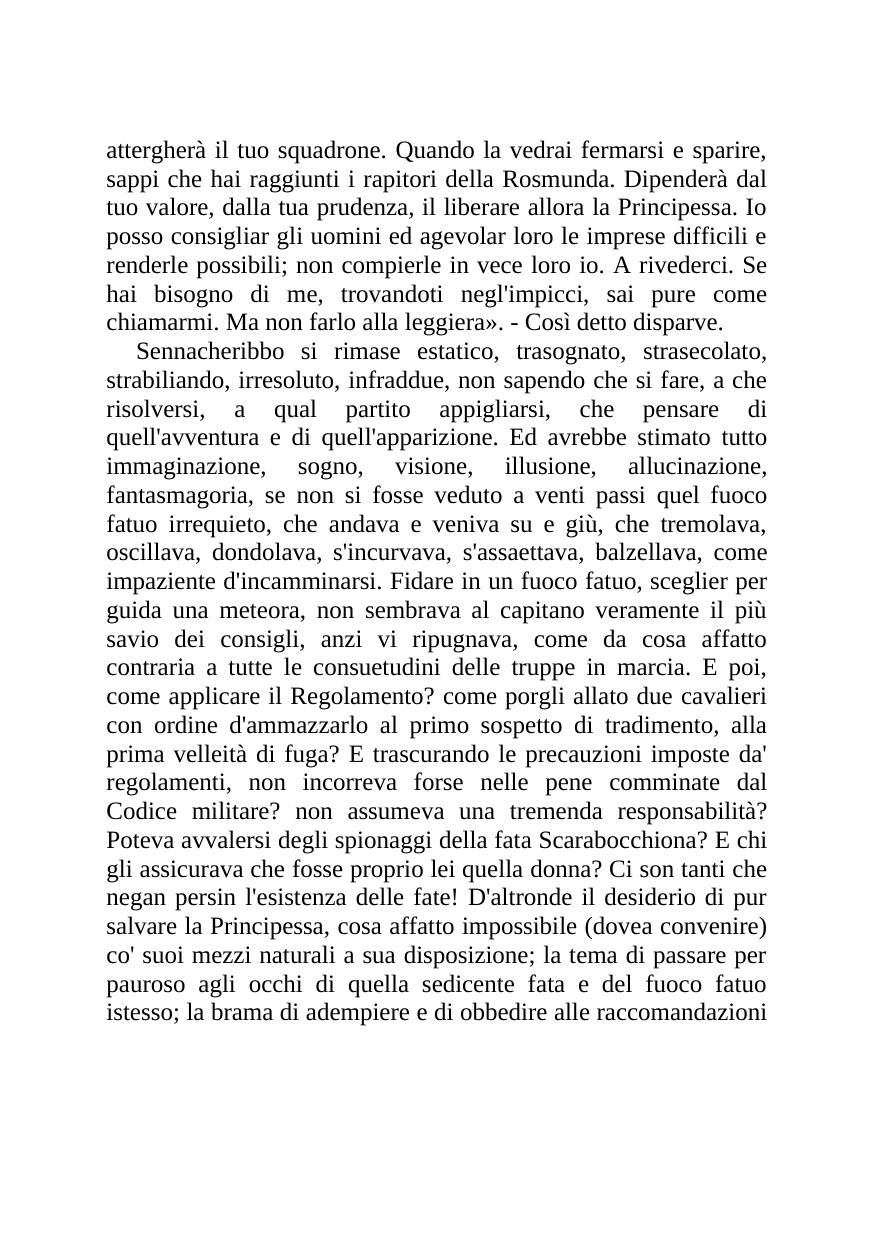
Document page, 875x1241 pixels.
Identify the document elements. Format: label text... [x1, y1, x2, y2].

text attergherà il tuo squadrone. Quando la vedrai fermarsi e sparire, sappi che hai raggiunti i rapitori della Rosmunda. Dipenderà dal tuo valore, dalla tua prudenza, il liberare allora la Principessa. Io posso consigliar gli uomini ed agevolar loro le imprese difficili e renderle possibili; non compierle in vece loro io. A rivederci. Se hai bisogno di me, trovandoti negl'impicci, sai pure come chiamarmi. Ma non farlo alla leggiera». - Così detto disparve. [106, 135, 768, 336]
text Sennacheribbo si rimase estatico, trasognato, strasecolato, strabiliando, irresoluto, infraddue, non sapendo che si fare, a che risolversi, a qual partito appigliarsi, che pensare di quell'avventura e di quell'apparizione. Ed avrebbe stimato tutto immaginazione, sogno, visione, illusione, allucinazione, fantasmagoria, se non si fosse veduto a venti passi quel fuoco fatuo irrequieto, che andava e veniva su e giù, che tremolava, oscillava, dondolava, s'incurvava, s'assaettava, balzellava, come impaziente d'incamminarsi. Fidare in un fuoco fatuo, sceglier per guida una meteora, non sembrava al capitano veramente il più savio dei consigli, anzi vi ripugnava, come da cosa affatto contraria a tutte le consuetudini delle truppe in marcia. E poi, come applicare il Regolamento? come porgli allato due cavalieri con ordine d'ammazzarlo al primo sospetto di tradimento, alla prima velleità di fuga? E trascurando le precauzioni imposte da' regolamenti, non incorreva forse nelle pene comminate dal Codice militare? non assumeva una tremenda responsabilità? Poteva avvalersi degli spionaggi della fata Scarabocchiona? E chi gli assicurava che fosse proprio lei quella donna? Ci son tanti che negan persin l'esistenza delle fate! D'altronde il desiderio di pur salvare la Principessa, cosa affatto impossibile (dovea convenire) co' suoi mezzi naturali a sua disposizione; la tema di passare per pauroso agli occhi di quella sedicente fata e del fuoco fatuo istesso; la brama di adempiere e di obbedire alle raccomandazioni [106, 336, 768, 1026]
